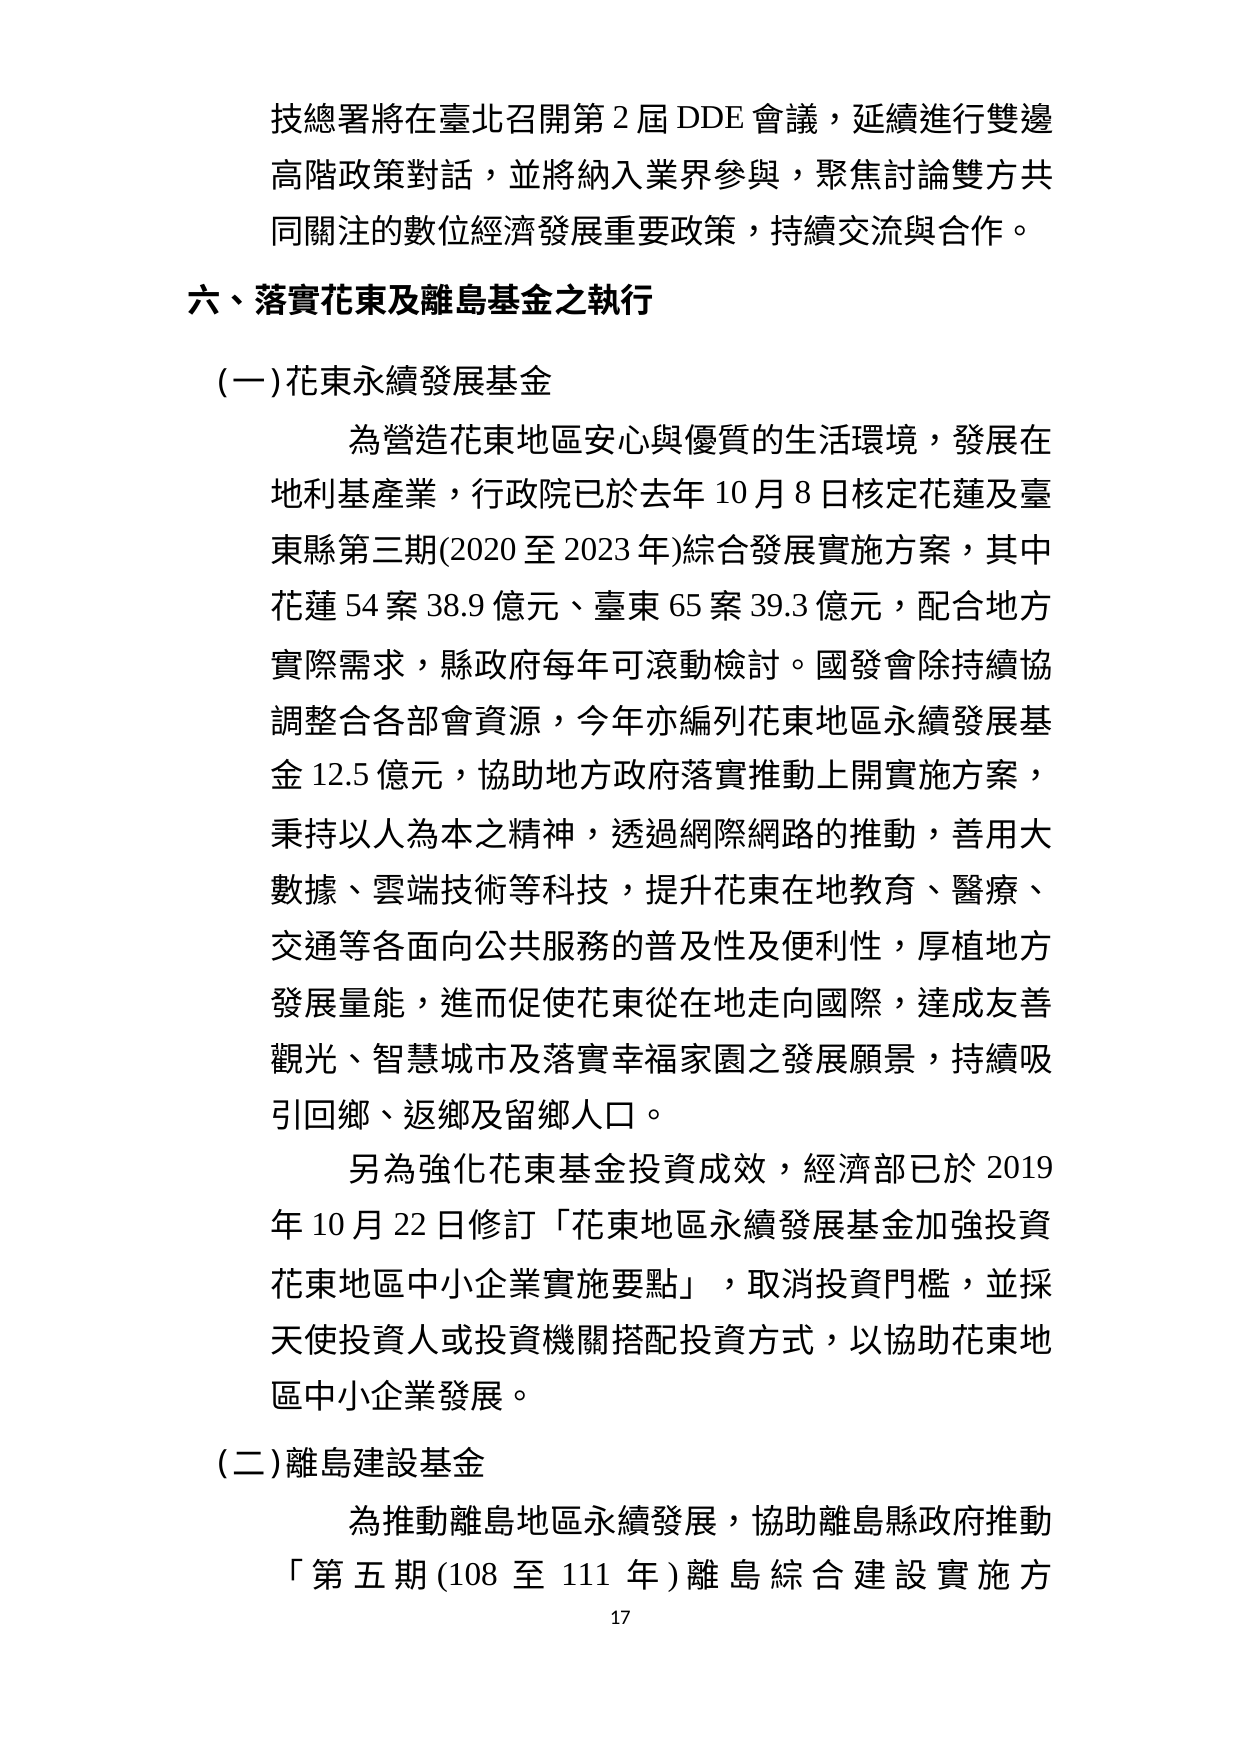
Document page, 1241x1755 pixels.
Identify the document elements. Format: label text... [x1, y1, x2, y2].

text 技總署將在臺北召開第2屆DDE會議，延續進行雙邊高階政策對話，並將納入業界參與，聚焦討論雙方共同關注的數位經濟發展重要政策，持續交流與合作。 [270, 89, 1053, 257]
text 為推動離島地區永續發展，協助離島縣政府推動「第五期(108至111年)離島綜合建設實施方 [270, 1489, 1053, 1601]
text 為營造花東地區安心與優質的生活環境，發展在地利基產業，行政院已於去年10月8日核定花蓮及臺東縣第三期(2020至2023年)綜合發展實施方案，其中花蓮54案38.9億元、臺東65案39.3億元，配合地方實際需求，縣政府每年可滾動檢討。國發會除持續協調整合各部會資源，今年亦編列花東地區永續發展基金12.5億元，協助地方政府落實推動上開實施方案，秉持以人為本之精神，透過網際網路的推動，善用大數據、雲端技術等科技，提升花東在地教育、醫療、交通等各面向公共服務的普及性及便利性，厚植地方發展量能，進而促使花東從在地走向國際，達成友善觀光、智慧城市及落實幸福家園之發展願景，持續吸引回鄉、返鄉及留鄉人口。 [270, 407, 1053, 1139]
text (一)花東永續發展基金 [212, 351, 1053, 407]
subtitle 六、落實花東及離島基金之執行 [187, 270, 1053, 326]
text 另為強化花東基金投資成效，經濟部已於2019年10月22日修訂「花東地區永續發展基金加強投資花東地區中小企業實施要點」，取消投資門檻，並採天使投資人或投資機關搭配投資方式，以協助花東地區中小企業發展。 [270, 1139, 1053, 1420]
text (二)離島建設基金 [212, 1432, 1053, 1489]
